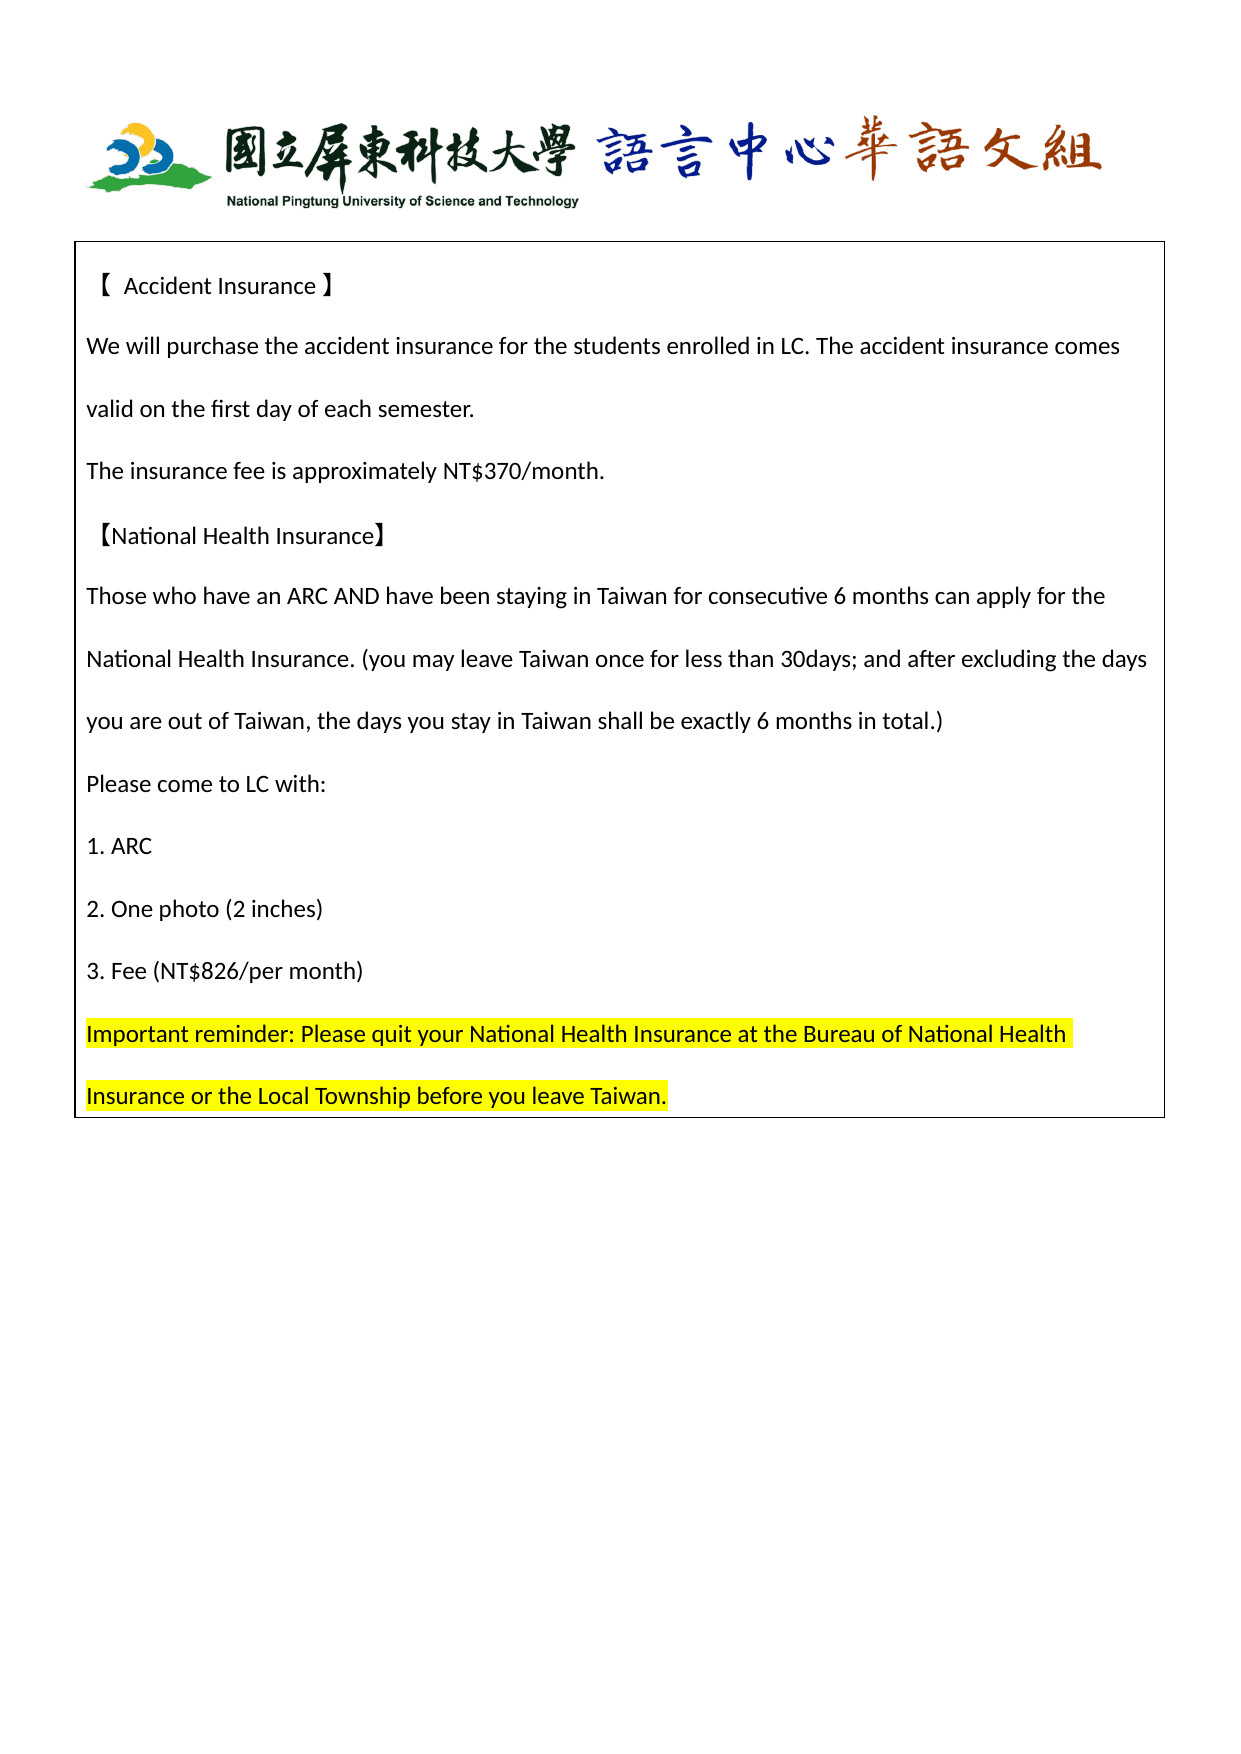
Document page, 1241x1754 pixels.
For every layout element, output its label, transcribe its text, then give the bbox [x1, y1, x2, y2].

picture [75, 88, 1166, 231]
table_cell 【 Accident Insurance 】 We will purchase the accident insurance for the students enrolled in LC. The accident insurance comes valid on the first day of each semester. The insurance fee is approximately NT$370/month. 【National Health Insurance】 Those who have an ARC AND have been staying in Taiwan for consecutive 6 months can apply for the National Health Insurance. (you may leave Taiwan once for less than 30days; and after excluding the days you are out of Taiwan, the days you stay in Taiwan shall be exactly 6 months in total.) Please come to LC with: 1. ARC 2. One photo (2 inches) 3. Fee (NT$826/per month) Important reminder: Please quit your National Health Insurance at the Bureau of National Health Insurance or the Local Township before you leave Taiwan. [76, 242, 1164, 1117]
